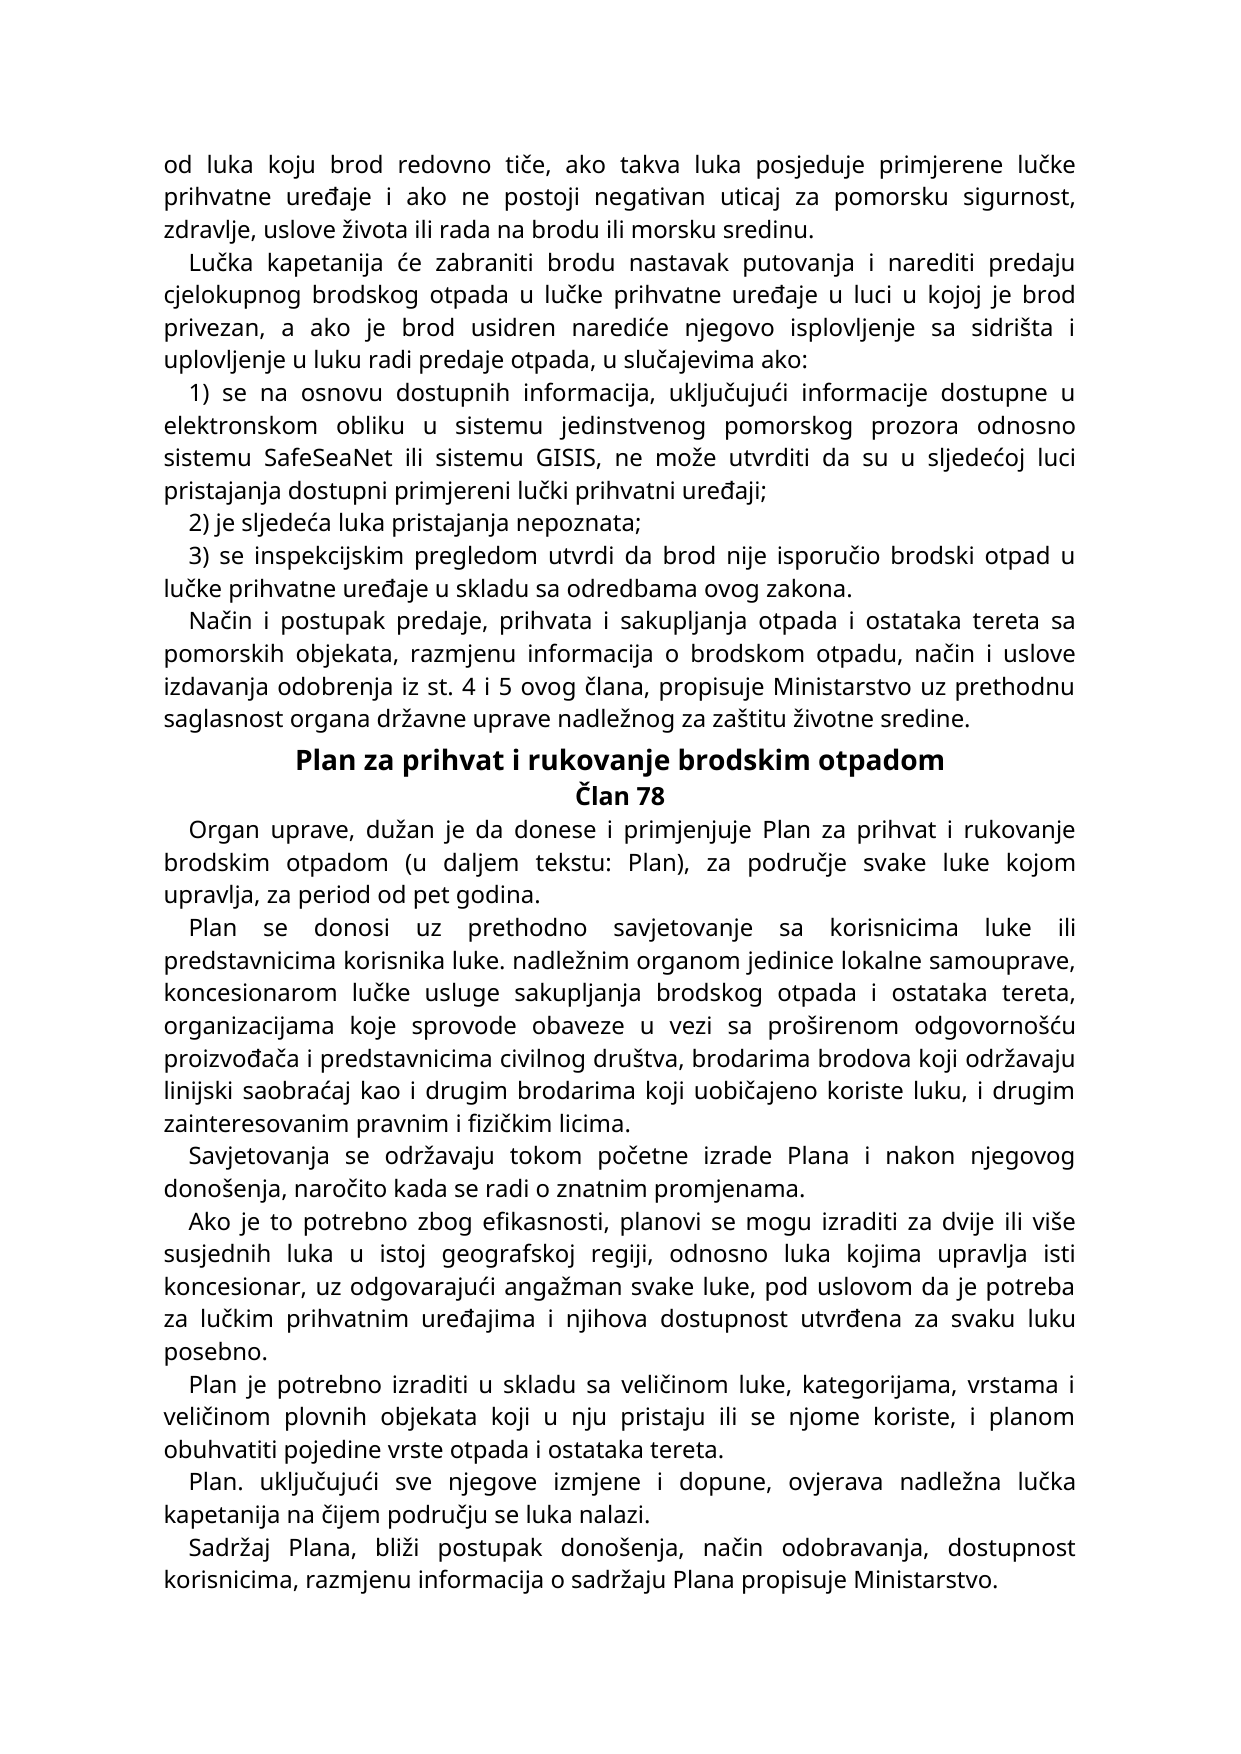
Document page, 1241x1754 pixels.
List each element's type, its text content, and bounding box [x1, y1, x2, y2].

text Plan je potrebno izraditi u skladu sa veličinom luke, kategorijama, vrstama i veličinom plovnih objekata koji u nju pristaju ili se njome koriste, i planom obuhvatiti pojedine vrste otpada i ostataka tereta. [163, 1367, 1077, 1465]
text 1) se na osnovu dostupnih informacija, uključujući informacije dostupne u elektronskom obliku u sistemu jedinstvenog pomorskog prozora odnosno sistemu SafeSeaNet ili sistemu GISIS, ne može utvrditi da su u sljedećoj luci pristajanja dostupni primjereni lučki prihvatni uređaji; [163, 376, 1077, 506]
text Član 78 [148, 779, 1093, 813]
text Način i postupak predaje, prihvata i sakupljanja otpada i ostataka tereta sa pomorskih objekata, razmjenu informacija o brodskom otpadu, način i uslove izdavanja odobrenja iz st. 4 i 5 ovog člana, propisuje Ministarstvo uz prethodnu saglasnost organa državne uprave nadležnog za zaštitu životne sredine. [163, 604, 1077, 734]
text Plan. uključujući sve njegove izmjene i dopune, ovjerava nadležna lučka kapetanija na čijem području se luka nalazi. [163, 1465, 1077, 1530]
text Sadržaj Plana, bliži postupak donošenja, način odobravanja, dostupnost korisnicima, razmjenu informacija o sadržaju Plana propisuje Ministarstvo. [163, 1530, 1077, 1596]
text Plan se donosi uz prethodno savjetovanje sa korisnicima luke ili predstavnicima korisnika luke. nadležnim organom jedinice lokalne samouprave, koncesionarom lučke usluge sakupljanja brodskog otpada i ostataka tereta, organizacijama koje sprovode obaveze u vezi sa proširenom odgovornošću proizvođača i predstavnicima civilnog društva, brodarima brodova koji održavaju linijski saobraćaj kao i drugim brodarima koji uobičajeno koriste luku, i drugim zainteresovanim pravnim i fizičkim licima. [163, 911, 1077, 1139]
text od luka koju brod redovno tiče, ako takva luka posjeduje primjerene lučke prihvatne uređaje i ako ne postoji negativan uticaj za pomorsku sigurnost, zdravlje, uslove života ili rada na brodu ili morsku sredinu. [163, 148, 1077, 245]
text Savjetovanja se održavaju tokom početne izrade Plana i nakon njegovog donošenja, naročito kada se radi o znatnim promjenama. [163, 1139, 1077, 1204]
text 2) je sljedeća luka pristajanja nepoznata; [163, 506, 1077, 539]
text Plan za prihvat i rukovanje brodskim otpadom [148, 741, 1093, 779]
text Organ uprave, dužan je da donese i primjenjuje Plan za prihvat i rukovanje brodskim otpadom (u daljem tekstu: Plan), za područje svake luke kojom upravlja, za period od pet godina. [163, 813, 1077, 911]
text Ako je to potrebno zbog efikasnosti, planovi se mogu izraditi za dvije ili više susjednih luka u istoj geografskoj regiji, odnosno luka kojima upravlja isti koncesionar, uz odgovarajući angažman svake luke, pod uslovom da je potreba za lučkim prihvatnim uređajima i njihova dostupnost utvrđena za svaku luku posebno. [163, 1204, 1077, 1367]
text Lučka kapetanija će zabraniti brodu nastavak putovanja i narediti predaju cjelokupnog brodskog otpada u lučke prihvatne uređaje u luci u kojoj je brod privezan, a ako je brod usidren narediće njegovo isplovljenje sa sidrišta i uplovljenje u luku radi predaje otpada, u slučajevima ako: [163, 245, 1077, 376]
text 3) se inspekcijskim pregledom utvrdi da brod nije isporučio brodski otpad u lučke prihvatne uređaje u skladu sa odredbama ovog zakona. [163, 539, 1077, 604]
